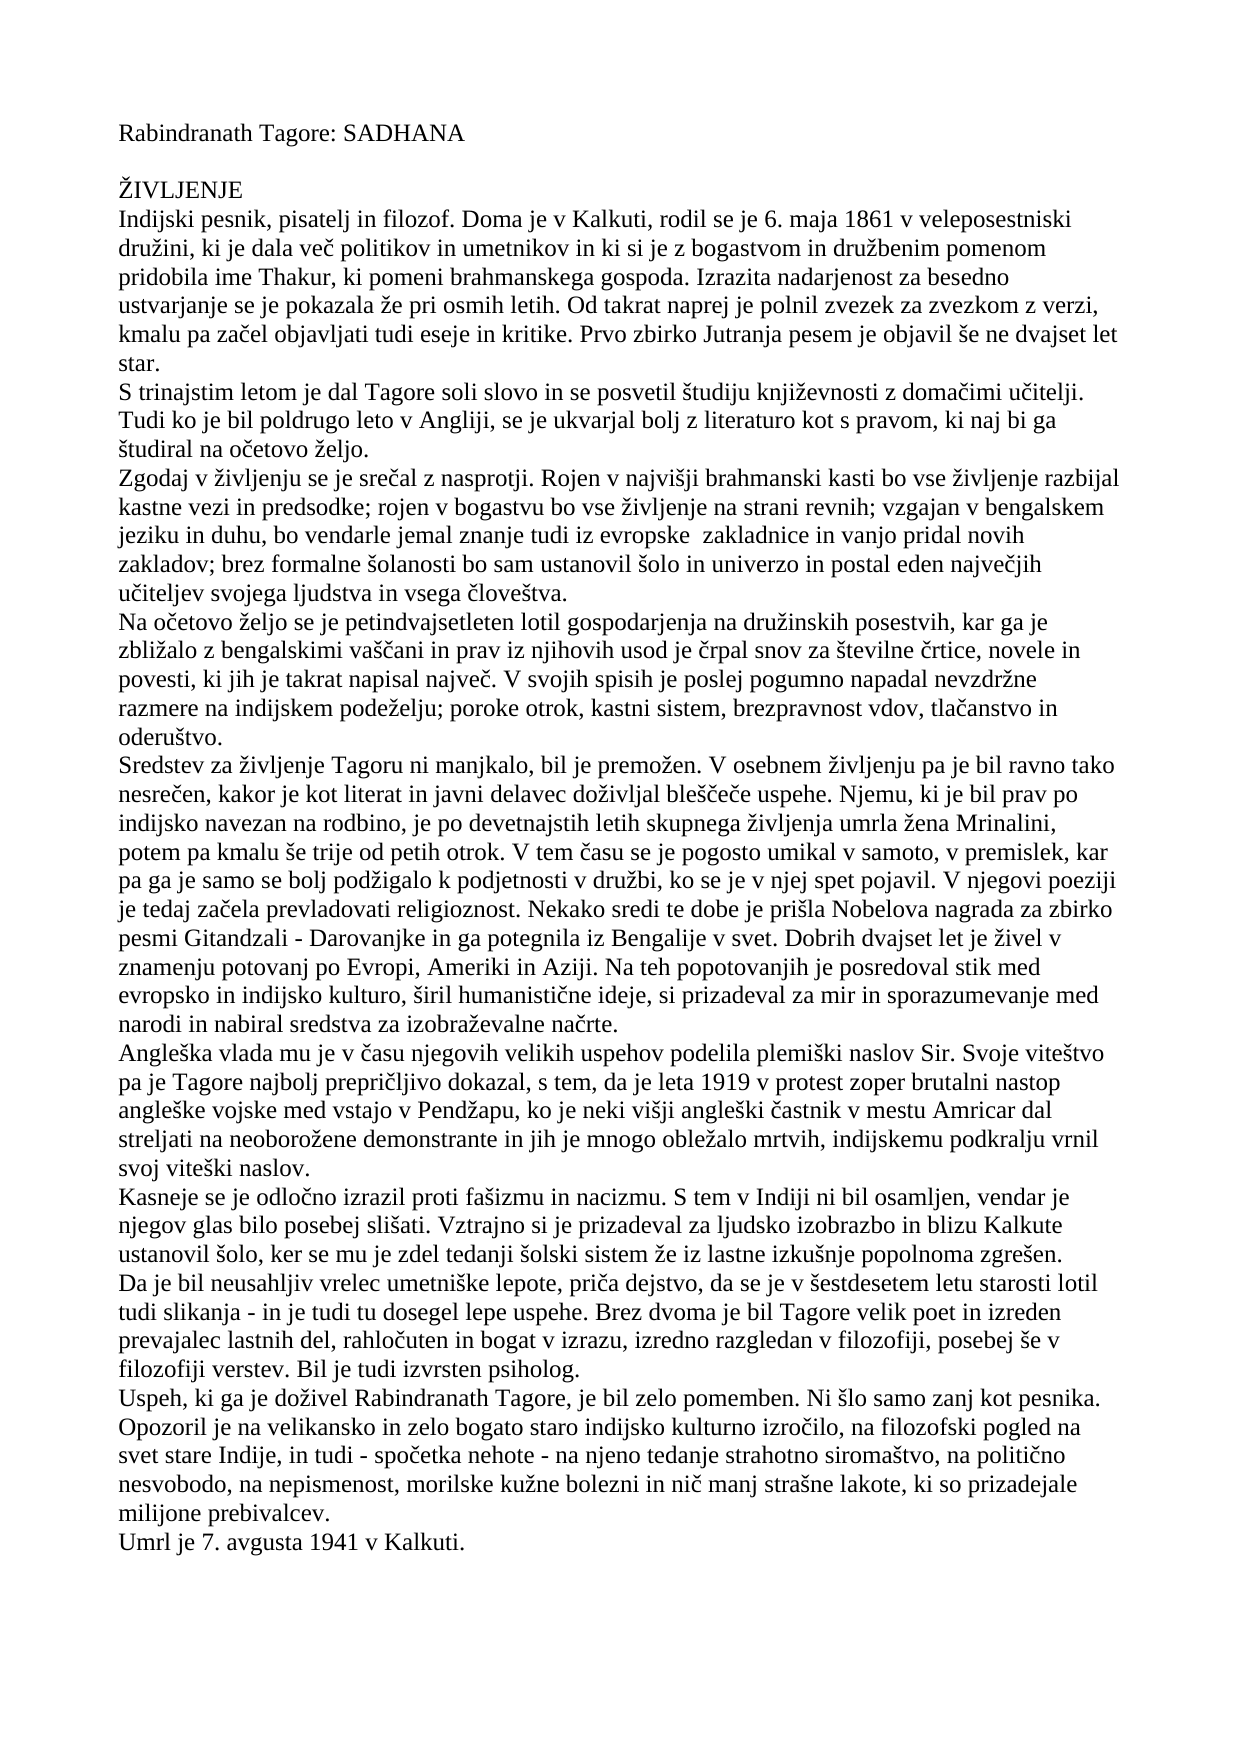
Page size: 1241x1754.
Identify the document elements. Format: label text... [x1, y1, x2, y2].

text S trinajstim letom je dal Tagore soli slovo in se posvetil študiju književnosti z domačimi učitelji. Tudi ko je bil poldrugo leto v Angliji, se je ukvarjal bolj z literaturo kot s pravom, ki naj bi ga študiral na očetovo željo. [118, 377, 1122, 463]
text Sredstev za življenje Tagoru ni manjkalo, bil je premožen. V osebnem življenju pa je bil ravno tako nesrečen, kakor je kot literat in javni delavec doživljal bleščeče uspehe. Njemu, ki je bil prav po indijsko navezan na rodbino, je po devetnajstih letih skupnega življenja umrla žena Mrinalini, potem pa kmalu še trije od petih otrok. V tem času se je pogosto umikal v samoto, v premislek, kar pa ga je samo se bolj podžigalo k podjetnosti v družbi, ko se je v njej spet pojavil. V njegovi poeziji je tedaj začela prevladovati religioznost. Nekako sredi te dobe je prišla Nobelova nagrada za zbirko pesmi Gitandzali - Darovanjke in ga potegnila iz Bengalije v svet. Dobrih dvajset let je živel v znamenju potovanj po Evropi, Ameriki in Aziji. Na teh popotovanjih je posredoval stik med evropsko in indijsko kulturo, širil humanistične ideje, si prizadeval za mir in sporazumevanje med narodi in nabiral sredstva za izobraževalne načrte. [118, 751, 1122, 1038]
text Kasneje se je odločno izrazil proti fašizmu in nacizmu. S tem v Indiji ni bil osamljen, vendar je njegov glas bilo posebej slišati. Vztrajno si je prizadeval za ljudsko izobrazbo in blizu Kalkute ustanovil šolo, ker se mu je zdel tedanji šolski sistem že iz lastne izkušnje popolnoma zgrešen. [118, 1182, 1122, 1268]
text Zgodaj v življenju se je srečal z nasprotji. Rojen v najvišji brahmanski kasti bo vse življenje razbijal kastne vezi in predsodke; rojen v bogastvu bo vse življenje na strani revnih; vzgajan v bengalskem jeziku in duhu, bo vendarle jemal znanje tudi iz evropske zakladnice in vanjo pridal novih zakladov; brez formalne šolanosti bo sam ustanovil šolo in univerzo in postal eden največjih učiteljev svojega ljudstva in vsega človeštva. [118, 463, 1122, 607]
text Indijski pesnik, pisatelj in filozof. Doma je v Kalkuti, rodil se je 6. maja 1861 v veleposestniski družini, ki je dala več politikov in umetnikov in ki si je z bogastvom in družbenim pomenom pridobila ime Thakur, ki pomeni brahmanskega gospoda. Izrazita nadarjenost za besedno ustvarjanje se je pokazala že pri osmih letih. Od takrat naprej je polnil zvezek za zvezkom z verzi, kmalu pa začel objavljati tudi eseje in kritike. Prvo zbirko Jutranja pesem je objavil še ne dvajset let star. [118, 204, 1122, 377]
text ŽIVLJENJE [118, 176, 1122, 204]
text Angleška vlada mu je v času njegovih velikih uspehov podelila plemiški naslov Sir. Svoje viteštvo pa je Tagore najbolj prepričljivo dokazal, s tem, da je leta 1919 v protest zoper brutalni nastop angleške vojske med vstajo v Pendžapu, ko je neki višji angleški častnik v mestu Amricar dal streljati na neoborožene demonstrante in jih je mnogo obležalo mrtvih, indijskemu podkralju vrnil svoj viteški naslov. [118, 1038, 1122, 1182]
text Umrl je 7. avgusta 1941 v Kalkuti. [118, 1527, 1122, 1556]
text Rabindranath Tagore: SADHANA [118, 118, 1122, 147]
text Uspeh, ki ga je doživel Rabindranath Tagore, je bil zelo pomemben. Ni šlo samo zanj kot pesnika. Opozoril je na velikansko in zelo bogato staro indijsko kulturno izročilo, na filozofski pogled na svet stare Indije, in tudi - spočetka nehote - na njeno tedanje strahotno siromaštvo, na politično nesvobodo, na nepismenost, morilske kužne bolezni in nič manj strašne lakote, ki so prizadejale milijone prebivalcev. [118, 1383, 1122, 1527]
text Da je bil neusahljiv vrelec umetniške lepote, priča dejstvo, da se je v šestdesetem letu starosti lotil tudi slikanja - in je tudi tu dosegel lepe uspehe. Brez dvoma je bil Tagore velik poet in izreden prevajalec lastnih del, rahločuten in bogat v izrazu, izredno razgledan v filozofiji, posebej še v filozofiji verstev. Bil je tudi izvrsten psiholog. [118, 1268, 1122, 1383]
text Na očetovo željo se je petindvajsetleten lotil gospodarjenja na družinskih posestvih, kar ga je zbližalo z bengalskimi vaščani in prav iz njihovih usod je črpal snov za številne črtice, novele in povesti, ki jih je takrat napisal največ. V svojih spisih je poslej pogumno napadal nevzdržne razmere na indijskem podeželju; poroke otrok, kastni sistem, brezpravnost vdov, tlačanstvo in oderuštvo. [118, 607, 1122, 751]
